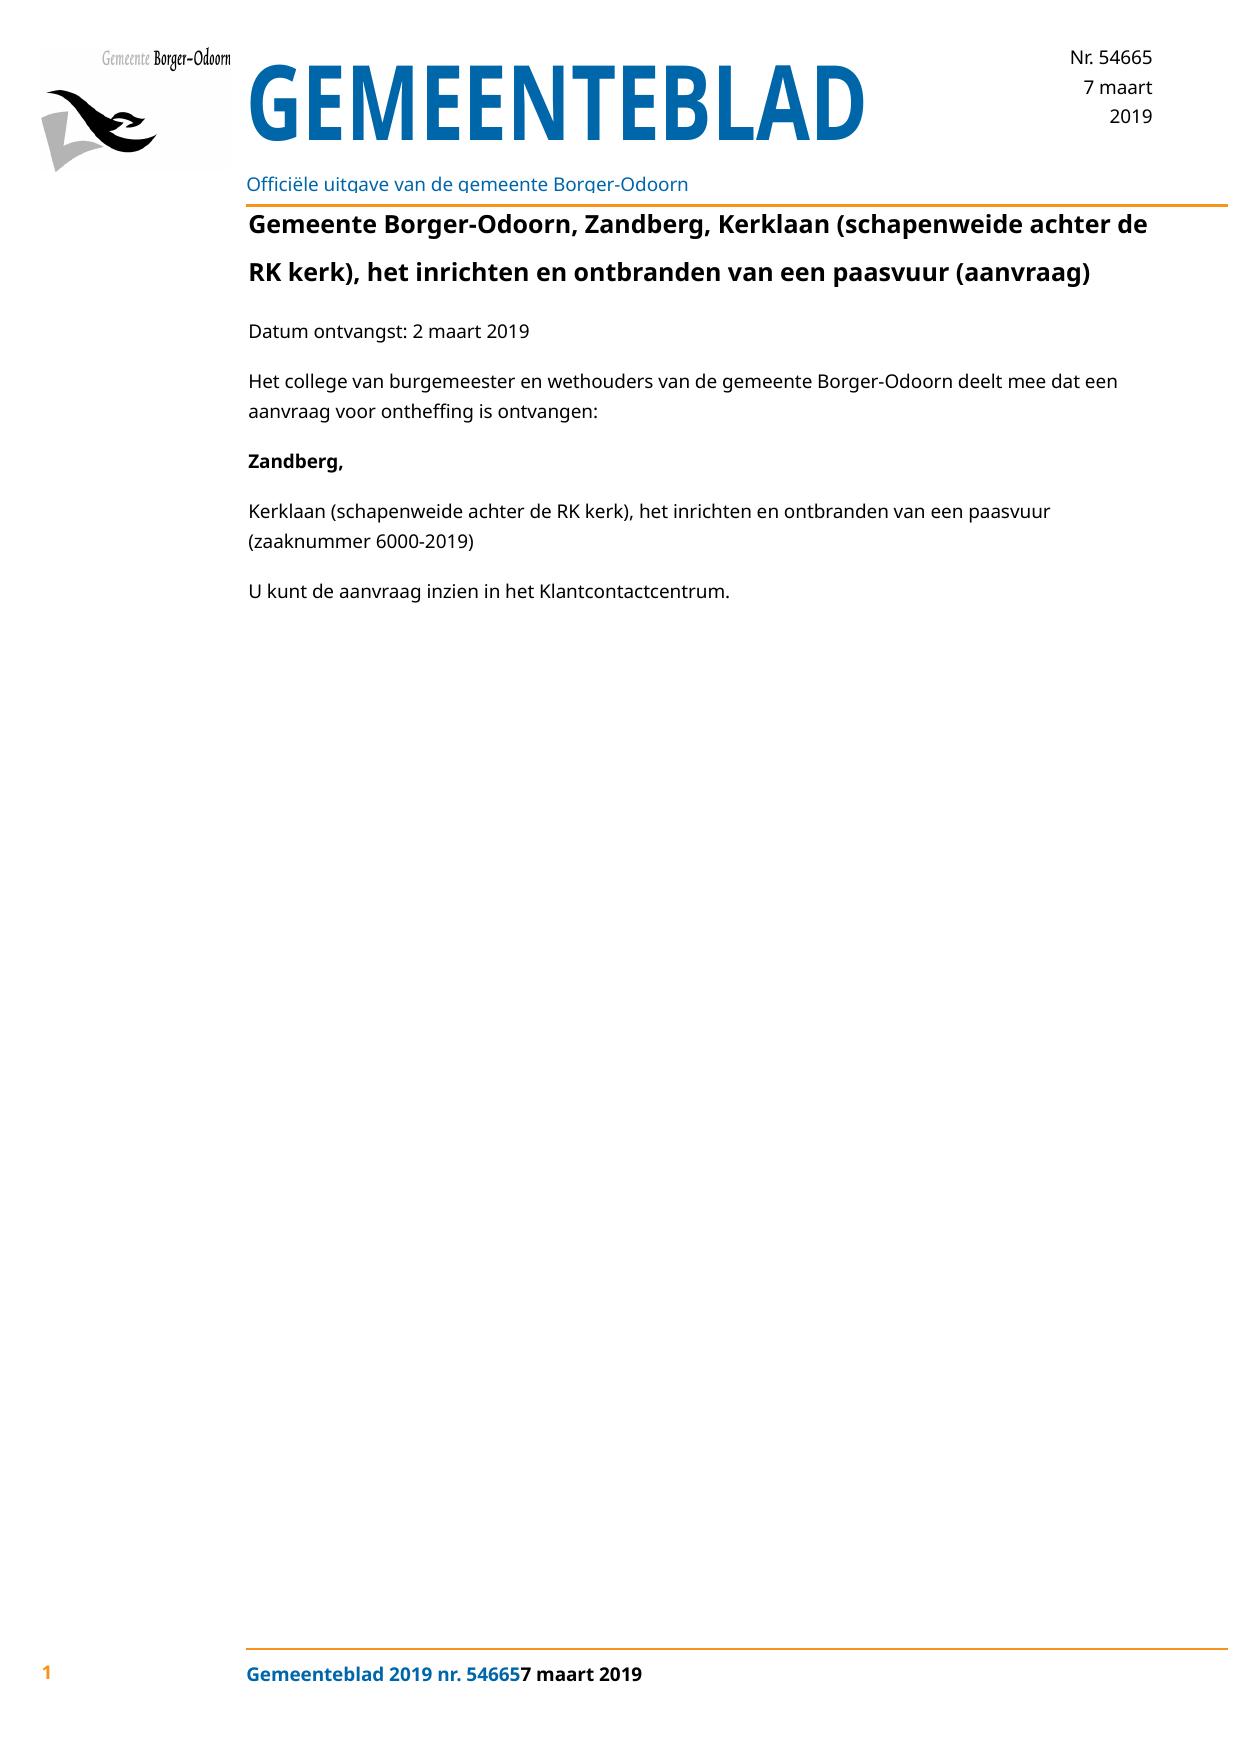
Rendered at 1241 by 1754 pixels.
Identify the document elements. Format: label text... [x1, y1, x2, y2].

text U kunt de aanvraag inzien in het Klantcontactcentrum. [248, 579, 1152, 604]
text Het college van burgemeester en wethouders van de gemeente Borger-Odoorn deelt mee dat een aanvraag voor ontheffing is ontvangen: [248, 368, 1152, 424]
picture [41, 47, 231, 172]
text Zandberg, [248, 448, 1152, 474]
text Gemeente Borger-Odoorn, Zandberg, Kerklaan (schapenweide achter de RK kerk), het inrichten en ontbranden van een paasvuur (aanvraag) [248, 207, 1152, 288]
text Datum ontvangst: 2 maart 2019 [248, 318, 1152, 344]
text Kerklaan (schapenweide achter de RK kerk), het inrichten en ontbranden van een paasvuur (zaaknummer 6000-2019) [248, 499, 1152, 554]
